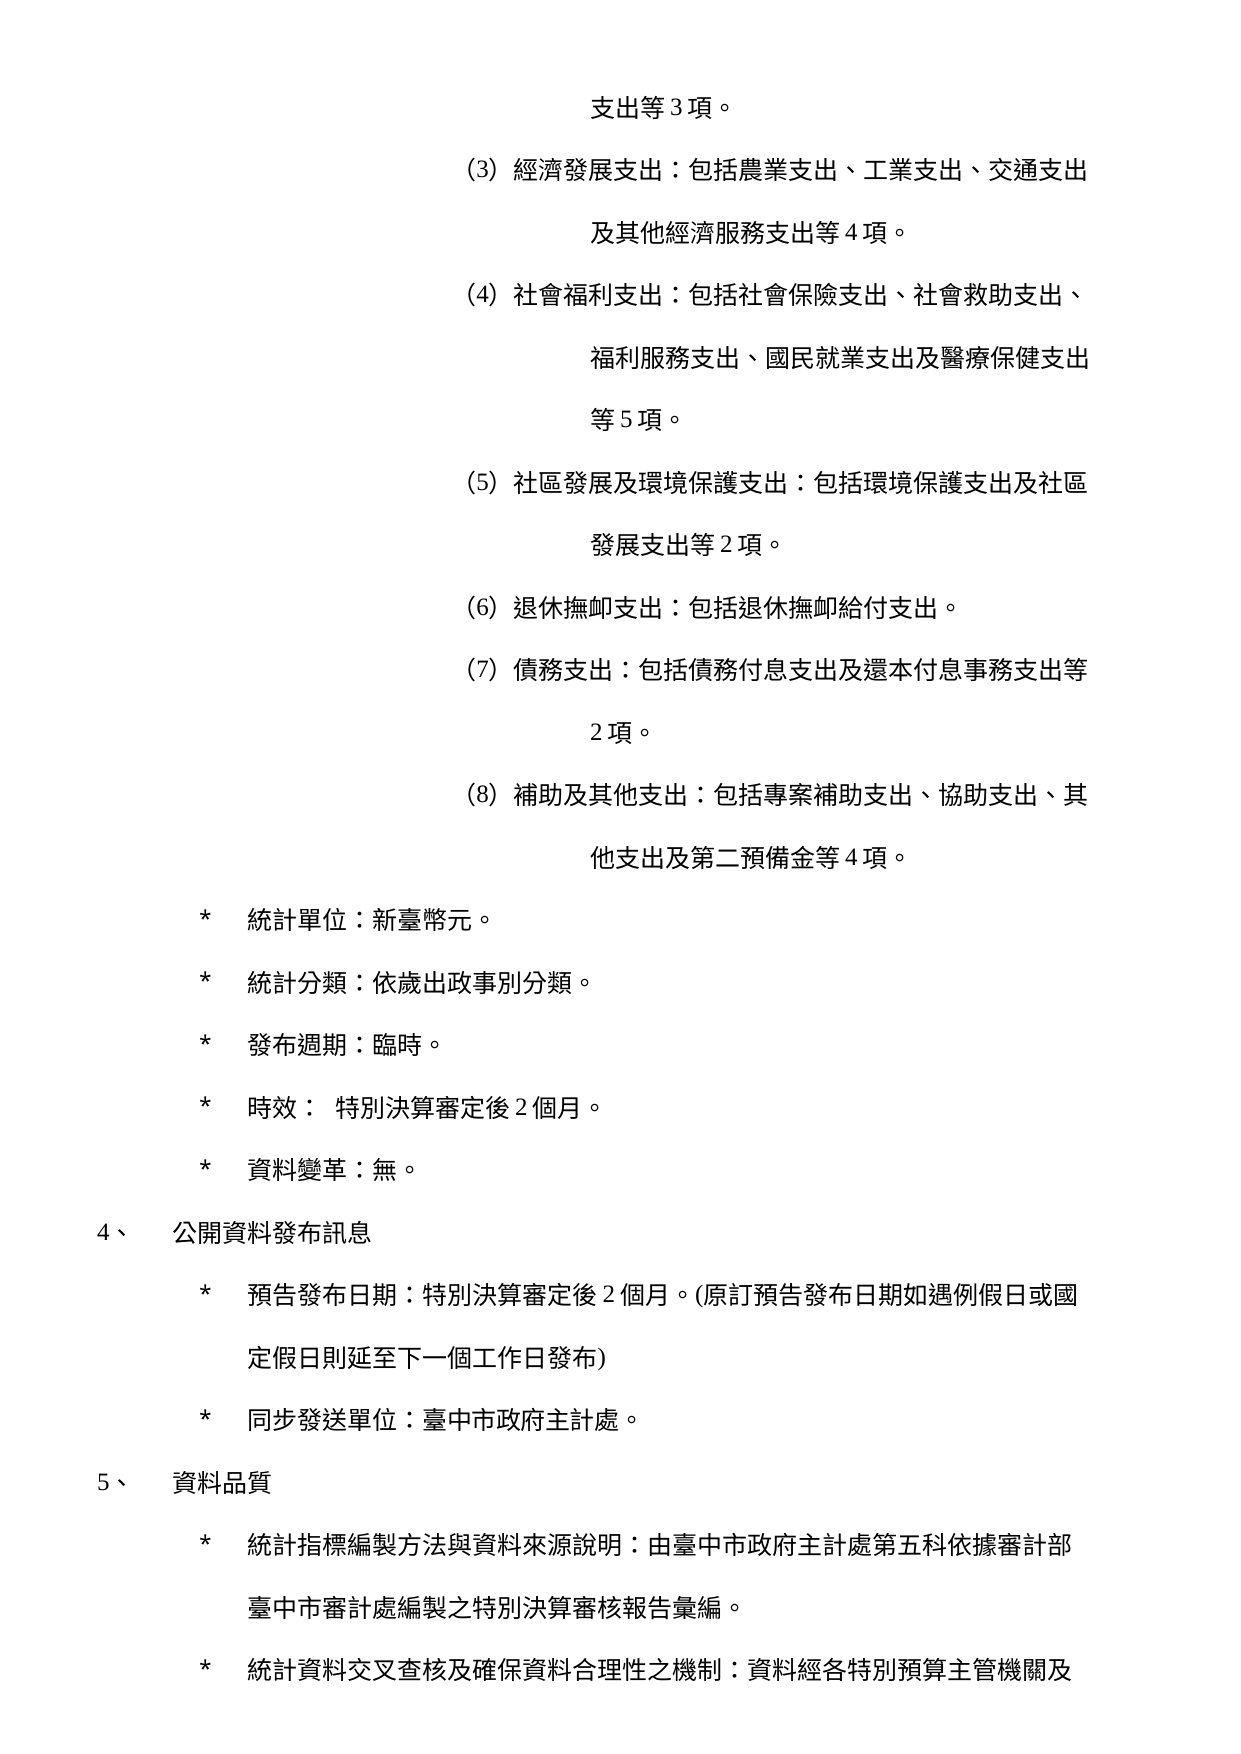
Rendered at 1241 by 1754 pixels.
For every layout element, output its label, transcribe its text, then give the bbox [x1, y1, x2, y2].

list 社會福利支出：包括社會保險支出、社會救助支出、福利服務支出、國民就業支出及醫療保健支出等5項。 [451, 252, 1092, 439]
list 發布週期：臨時。 [198, 1002, 1092, 1064]
list 資料品質 [97, 1439, 1092, 1502]
list 支出等3項。 [451, 64, 1092, 127]
list 統計分類：依歲出政事別分類。 [198, 939, 1092, 1002]
list 統計指標編製方法與資料來源說明：由臺中市政府主計處第五科依據審計部臺中市審計處編製之特別決算審核報告彙編。 [198, 1502, 1092, 1627]
list 時效： 特別決算審定後2個月。 [198, 1064, 1092, 1127]
list 資料變革：無。 [198, 1127, 1092, 1189]
list 經濟發展支出：包括農業支出、工業支出、交通支出及其他經濟服務支出等4項。 [451, 127, 1092, 252]
list 社區發展及環境保護支出：包括環境保護支出及社區發展支出等2項。 [451, 439, 1092, 564]
list 同步發送單位：臺中市政府主計處。 [198, 1377, 1092, 1439]
list 補助及其他支出：包括專案補助支出、協助支出、其他支出及第二預備金等4項。 [451, 752, 1092, 877]
list 預告發布日期：特別決算審定後2個月。(原訂預告發布日期如遇例假日或國定假日則延至下一個工作日發布) [198, 1252, 1092, 1377]
list 統計單位：新臺幣元。 [198, 877, 1092, 939]
list 公開資料發布訊息 [97, 1189, 1092, 1252]
list 統計資料交叉查核及確保資料合理性之機制：資料經各特別預算主管機關及 [198, 1627, 1092, 1689]
list 退休撫卹支出：包括退休撫卹給付支出。 [451, 564, 1092, 627]
list 債務支出：包括債務付息支出及還本付息事務支出等2項。 [451, 627, 1092, 752]
